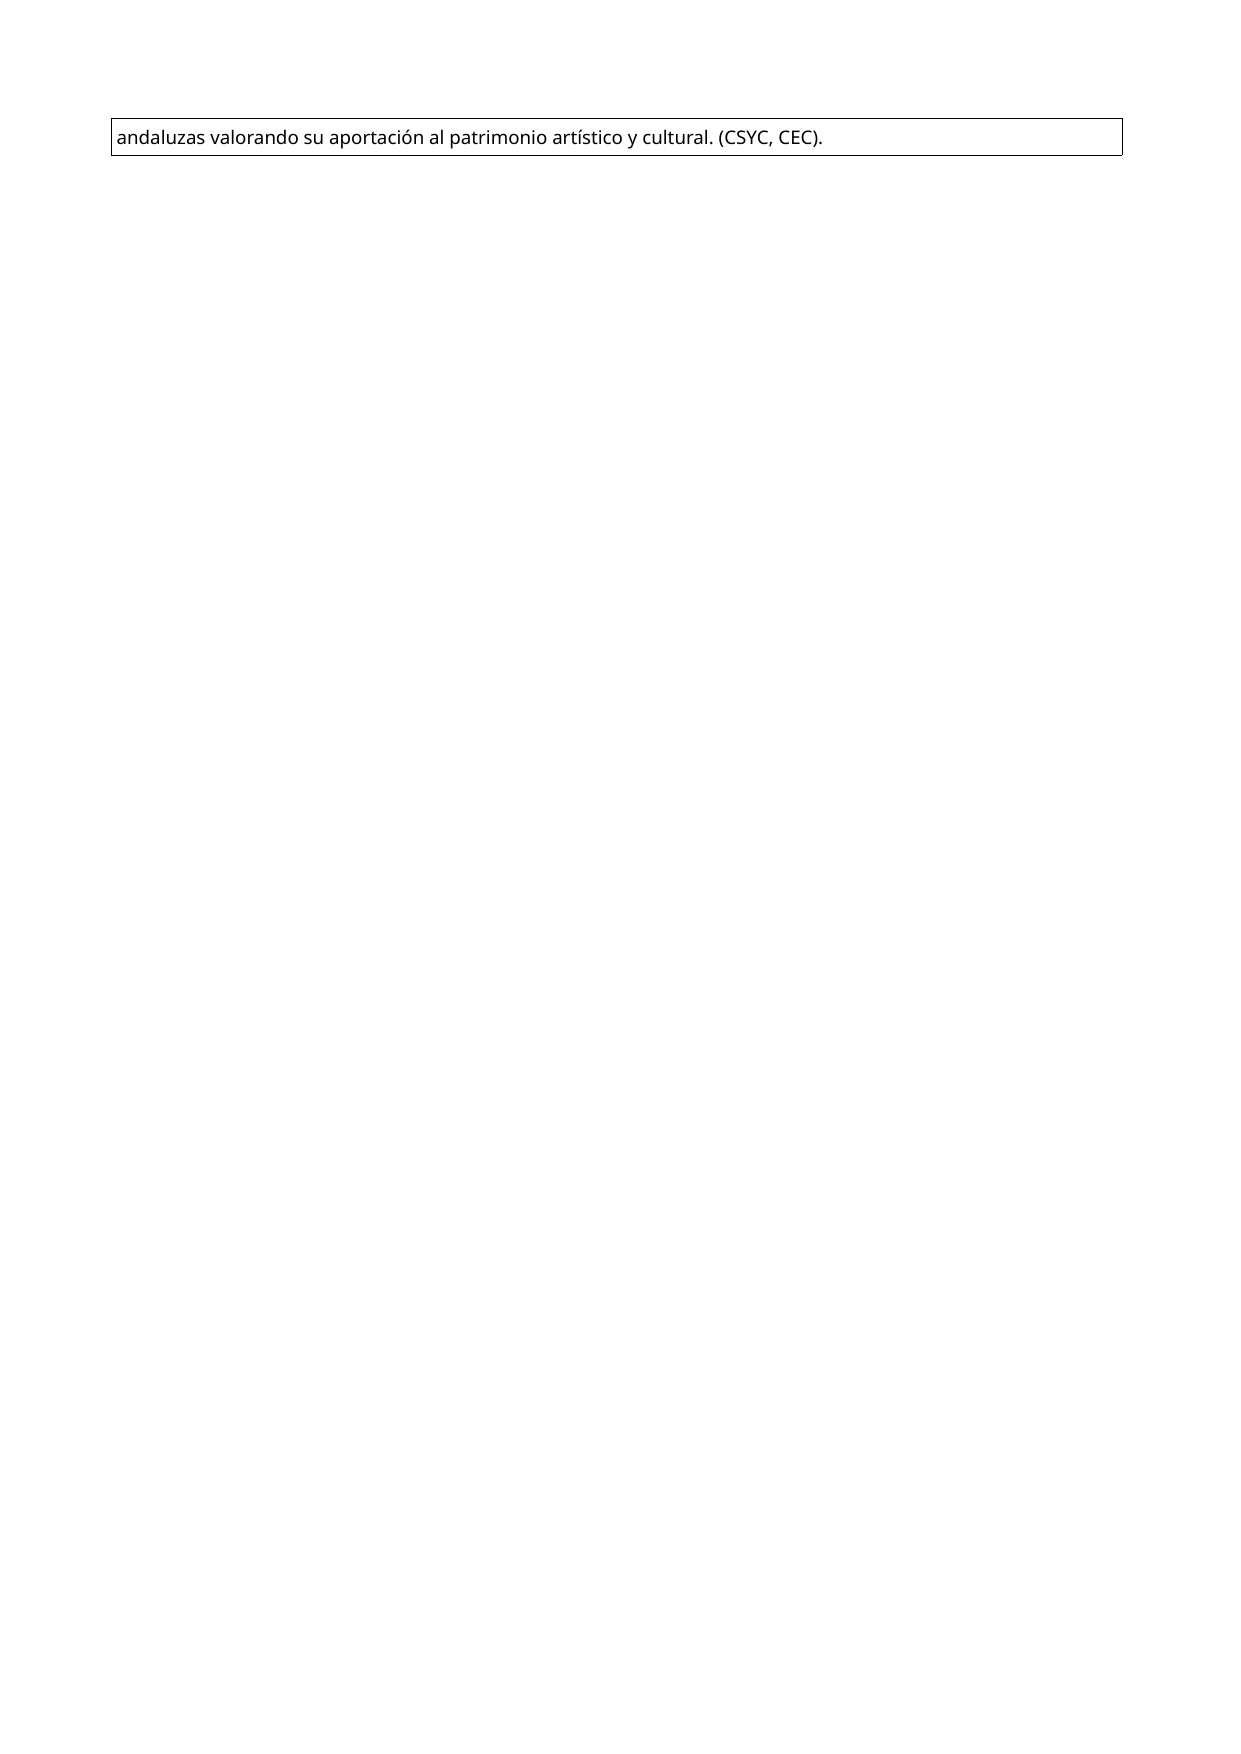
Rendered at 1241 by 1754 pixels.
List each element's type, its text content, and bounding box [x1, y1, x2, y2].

table_cell andaluzas valorando su aportación al patrimonio artístico y cultural. (CSYC, CEC). [112, 119, 1122, 155]
